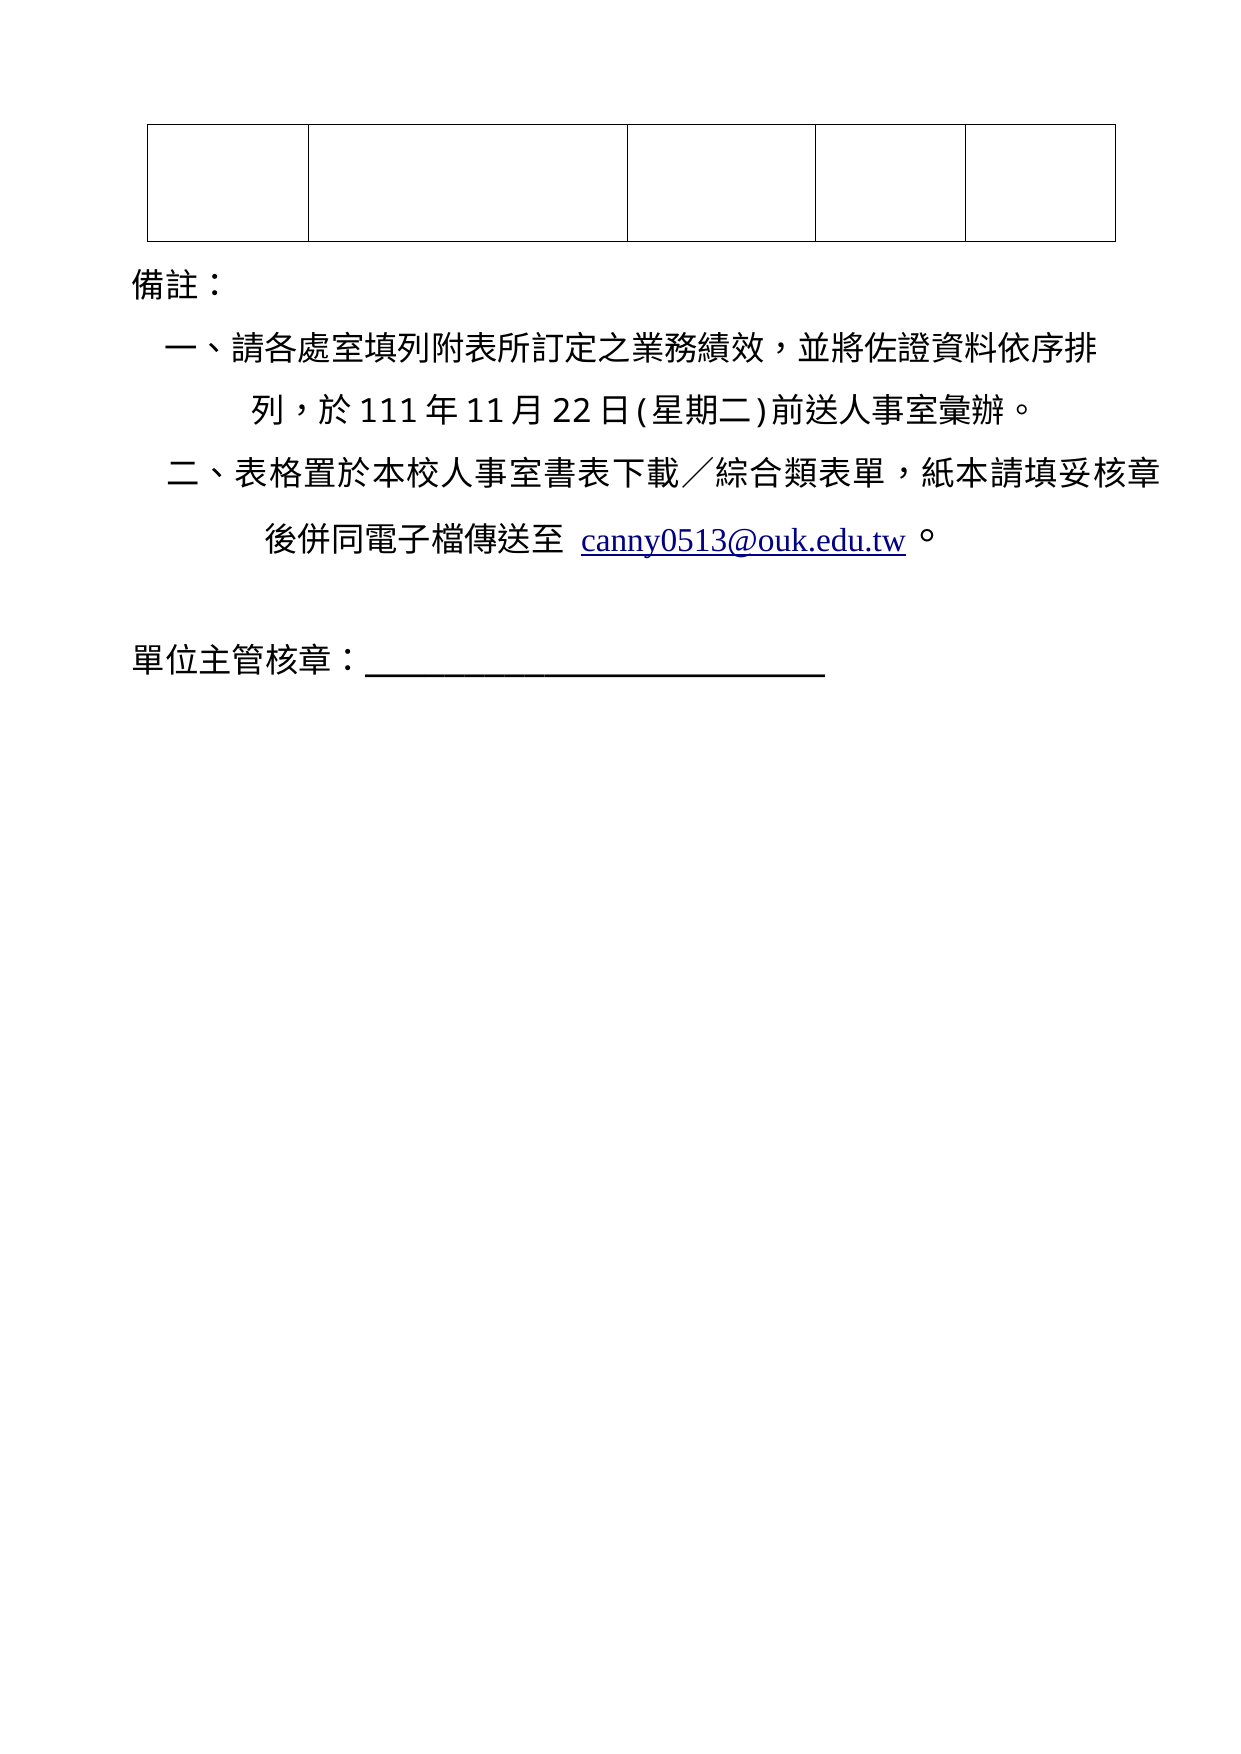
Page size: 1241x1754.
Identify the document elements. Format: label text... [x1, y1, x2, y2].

table_cell [309, 125, 627, 241]
text 二、表格置於本校人事室書表下載／綜合類表單，紙本請填妥核章後併同電子檔傳送至 canny0513@ouk.edu.tw。 [131, 429, 1162, 554]
table_cell [148, 125, 308, 241]
table_cell [966, 125, 1115, 241]
text 一、請各處室填列附表所訂定之業務績效，並將佐證資料依序排 [148, 304, 1162, 367]
text 單位主管核章：_______________________ [131, 617, 1162, 679]
table_cell [816, 125, 965, 241]
table_cell [628, 125, 815, 241]
text 備註： [131, 242, 1162, 304]
text 列，於111年11月22日(星期二)前送人事室彙辦。 [131, 367, 1162, 429]
